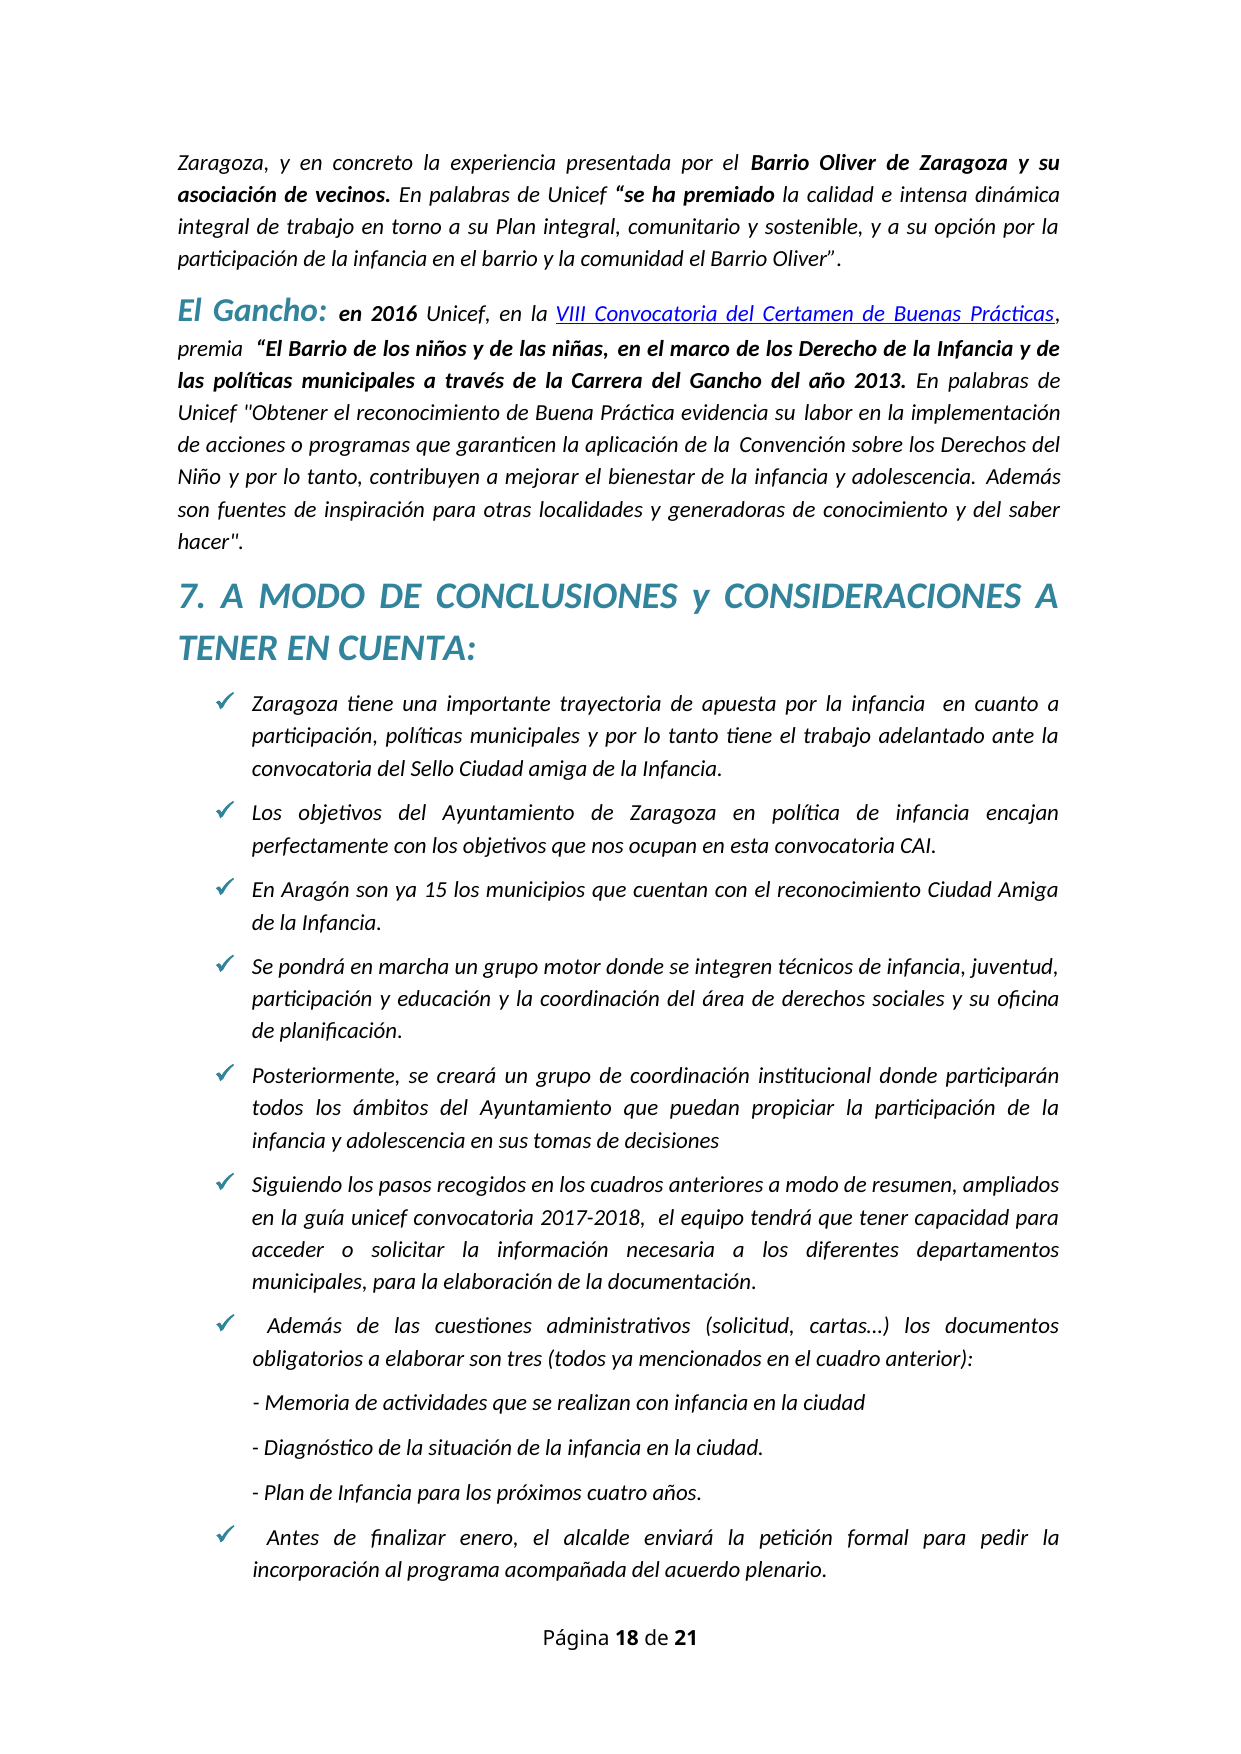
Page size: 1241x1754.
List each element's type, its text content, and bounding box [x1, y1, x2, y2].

list Se pondrá en marcha un grupo motor donde se integren técnicos de infancia, juventud, participación y educación y la coordinación del área de derechos sociales y su oficina de planificación. [214, 952, 1063, 1045]
text 7. A MODO DE CONCLUSIONES y CONSIDERACIONES A TENER EN CUENTA: [177, 572, 1063, 670]
text - Memoria de actividades que se realizan con infancia en la ciudad [252, 1388, 1063, 1417]
list Además de las cuestiones administrativos (solicitud, cartas…) los documentos obligatorios a elaborar son tres (todos ya mencionados en el cuadro anterior): [215, 1312, 1063, 1372]
list En Aragón son ya 15 los municipios que cuentan con el reconocimiento Ciudad Amiga de la Infancia. [214, 875, 1063, 936]
list Zaragoza tiene una importante trayectoria de apuesta por la infancia en cuanto a participación, políticas municipales y por lo tanto tiene el trabajo adelantado ante la convocatoria del Sello Ciudad amiga de la Infancia. [214, 689, 1063, 782]
text El Gancho: en 2016 Unicef, en la VIII Convocatoria del Certamen de Buenas Prácticas, premia “El Barrio de los niños y de las niñas, en el marco de los Derecho de la Infancia y de las políticas municipales a través de la Carrera del Gancho del año 2013. En palabras de Unicef "Obtener el reconocimiento de Buena Práctica evidencia su labor en la implementación de acciones o programas que garanticen la aplicación de la Convención sobre los Derechos del Niño y por lo tanto, contribuyen a mejorar el bienestar de la infancia y adolescencia. Además son fuentes de inspiración para otras localidades y generadoras de conocimiento y del saber hacer". [177, 289, 1063, 555]
text - Plan de Infancia para los próximos cuatro años. [252, 1478, 1063, 1506]
list Los objetivos del Ayuntamiento de Zaragoza en política de infancia encajan perfectamente con los objetivos que nos ocupan en esta convocatoria CAI. [214, 798, 1063, 859]
list Antes de finalizar enero, el alcalde enviará la petición formal para pedir la incorporación al programa acompañada del acuerdo plenario. [215, 1523, 1063, 1583]
list Posteriormente, se creará un grupo de coordinación institucional donde participarán todos los ámbitos del Ayuntamiento que puedan propiciar la participación de la infancia y adolescencia en sus tomas de decisiones [214, 1061, 1063, 1154]
list Siguiendo los pasos recogidos en los cuadros anteriores a modo de resumen, ampliados en la guía unicef convocatoria 2017-2018, el equipo tendrá que tener capacidad para acceder o solicitar la información necesaria a los diferentes departamentos municipales, para la elaboración de la documentación. [214, 1170, 1063, 1295]
text - Diagnóstico de la situación de la infancia en la ciudad. [252, 1433, 1063, 1461]
text Zaragoza, y en concreto la experiencia presentada por el Barrio Oliver de Zaragoza y su asociación de vecinos. En palabras de Unicef “se ha premiado la calidad e intensa dinámica integral de trabajo en torno a su Plan integral, comunitario y sostenible, y a su opción por la participación de la infancia en el barrio y la comunidad el Barrio Oliver”. [177, 148, 1063, 272]
